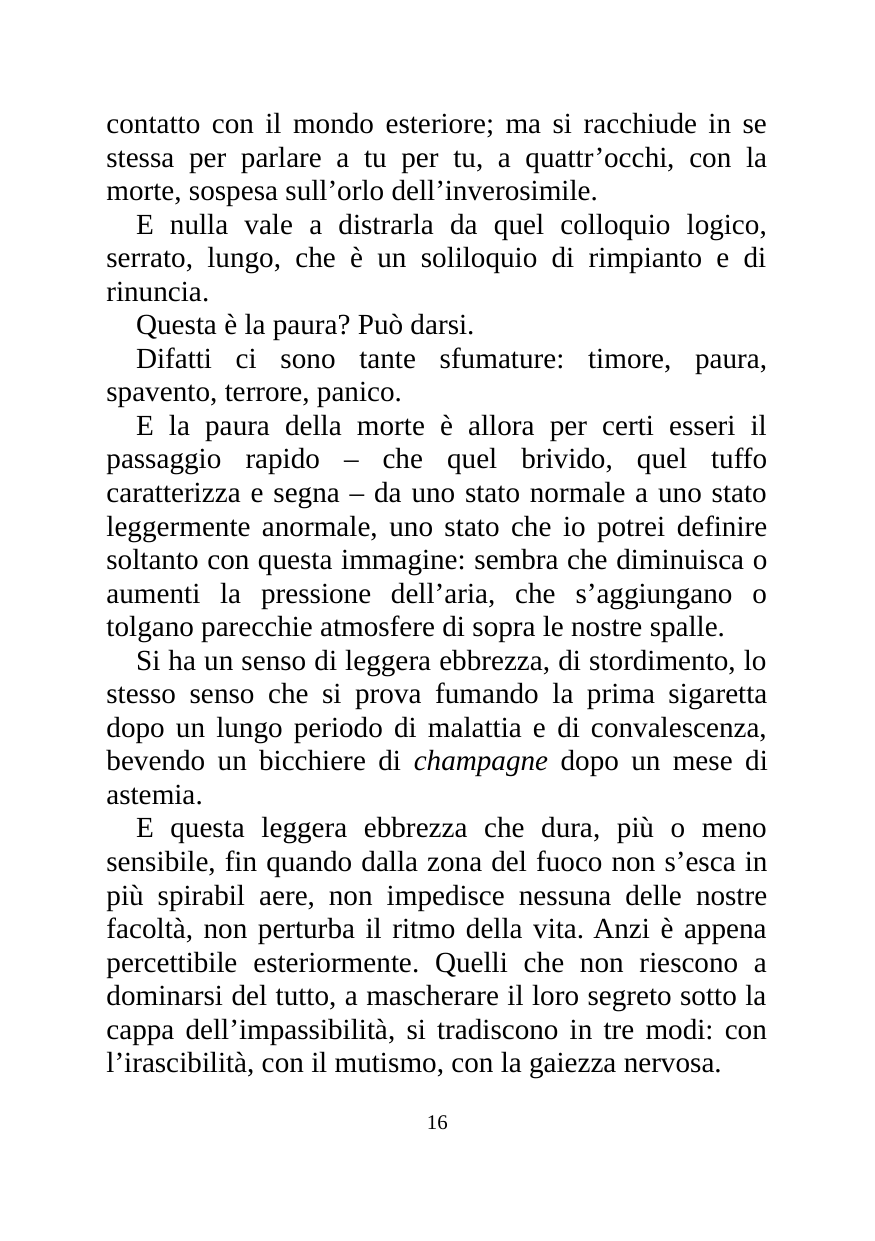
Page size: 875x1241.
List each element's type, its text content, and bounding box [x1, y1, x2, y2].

text Questa è la paura? Può darsi. [106, 307, 768, 341]
text E la paura della morte è allora per certi esseri il passaggio rapido – che quel brivido, quel tuffo caratterizza e segna – da uno stato normale a uno stato leggermente anormale, uno stato che io potrei definire soltanto con questa immagine: sembra che diminuisca o aumenti la pressione dell’aria, che s’aggiungano o tolgano parecchie atmosfere di sopra le nostre spalle. [106, 408, 768, 643]
text Si ha un senso di leggera ebbrezza, di stordimento, lo stesso senso che si prova fumando la prima sigaretta dopo un lungo periodo di malattia e di convalescenza, bevendo un bicchiere di champagne dopo un mese di astemia. [106, 643, 768, 811]
text Difatti ci sono tante sfumature: timore, paura, spavento, terrore, panico. [106, 341, 768, 408]
text E questa leggera ebbrezza che dura, più o meno sensibile, fin quando dalla zona del fuoco non s’esca in più spirabil aere, non impedisce nessuna delle nostre facoltà, non perturba il ritmo della vita. Anzi è appena percettibile esteriormente. Quelli che non riescono a dominarsi del tutto, a mascherare il loro segreto sotto la cappa dell’impassibilità, si tradiscono in tre modi: con l’irascibilità, con il mutismo, con la gaiezza nervosa. [106, 811, 768, 1079]
text E nulla vale a distrarla da quel colloquio logico, serrato, lungo, che è un soliloquio di rimpianto e di rinuncia. [106, 207, 768, 307]
text contatto con il mondo esteriore; ma si racchiude in se stessa per parlare a tu per tu, a quattr’occhi, con la morte, sospesa sull’orlo dell’inverosimile. [106, 106, 768, 207]
